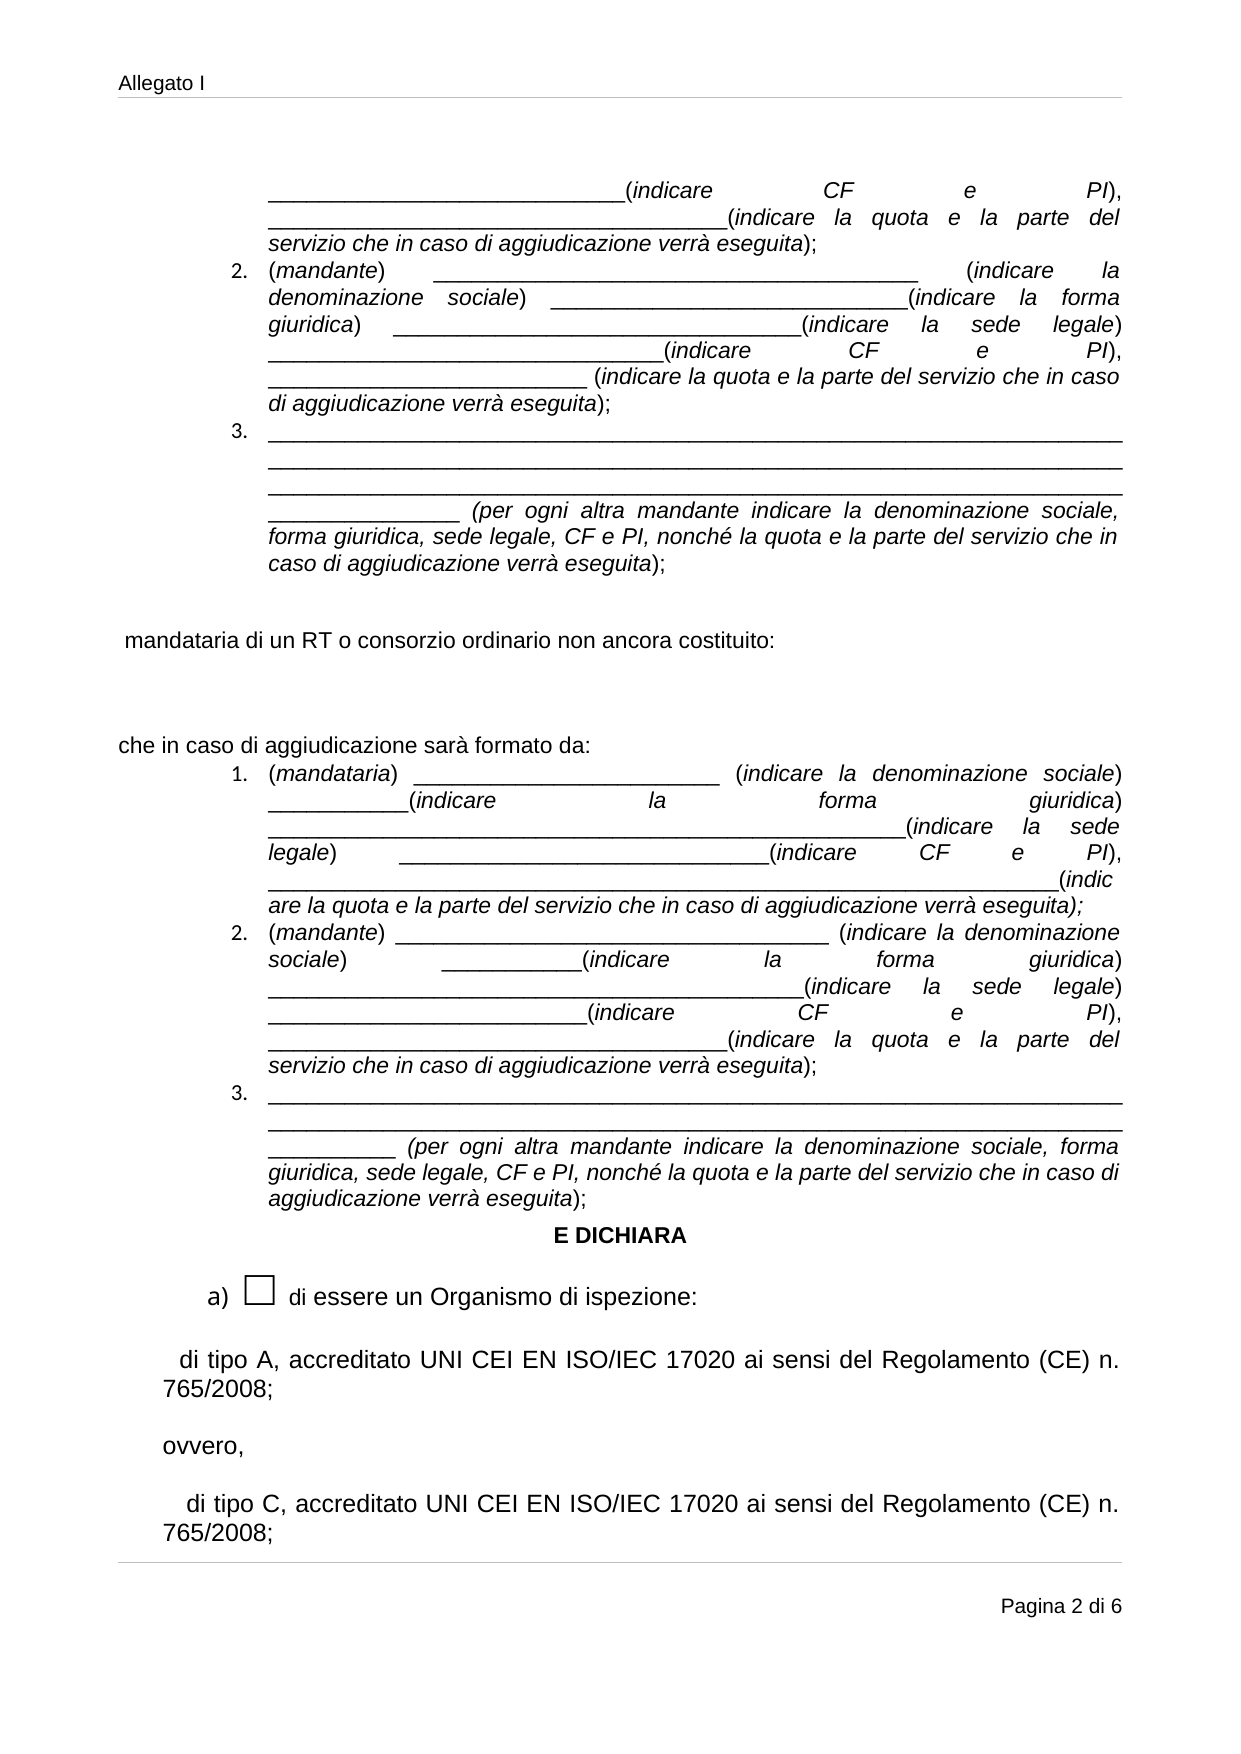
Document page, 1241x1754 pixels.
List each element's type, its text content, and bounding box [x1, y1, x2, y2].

text mandataria di un RT o consorzio ordinario non ancora costituito: [118, 627, 1122, 653]
text di tipo C, accreditato UNI CEI EN ISO/IEC 17020 ai sensi del Regolamento (CE) n. 765/2008; [162, 1489, 1122, 1546]
list ________________________________________________________________________________________________________________________________________________ (per ogni altra mandante indicare la denominazione sociale, forma giuridica, sede legale, CF e PI, nonché la quota e la parte del servizio che in caso di aggiudicazione verrà eseguita); [231, 1078, 1122, 1212]
list (mandante) ______________________________________ (indicare la denominazione sociale) ____________________________(indicare la forma giuridica) ________________________________(indicare la sede legale) _______________________________(indicare CF e PI), _________________________ (indicare la quota e la parte del servizio che in caso di aggiudicazione verrà eseguita); [231, 256, 1122, 416]
text che in caso di aggiudicazione sarà formato da: [118, 732, 1122, 759]
text ovvero, [162, 1431, 1122, 1460]
list □ di essere un Organismo di ispezione: [207, 1259, 1122, 1316]
list ________________________________________________________________________________________________________________________________________________________________________________________________________________________ (per ogni altra mandante indicare la denominazione sociale, forma giuridica, sede legale, CF e PI, nonché la quota e la parte del servizio che in caso di aggiudicazione verrà eseguita); [231, 416, 1122, 576]
text di tipo A, accreditato UNI CEI EN ISO/IEC 17020 ai sensi del Regolamento (CE) n. 765/2008; [162, 1345, 1122, 1403]
list (mandataria) ________________________ (indicare la denominazione sociale) ___________(indicare la forma giuridica) __________________________________________________(indicare la sede legale) _____________________________(indicare CF e PI), ______________________________________________________________(indicare la quota e la parte del servizio che in caso di aggiudicazione verrà eseguita); [231, 759, 1122, 918]
list (mandante) __________________________________ (indicare la denominazione sociale) ___________(indicare la forma giuridica) __________________________________________(indicare la sede legale) _________________________(indicare CF e PI), ____________________________________(indicare la quota e la parte del servizio che in caso di aggiudicazione verrà eseguita); [231, 918, 1122, 1078]
text E DICHIARA [118, 1222, 1122, 1248]
list ____________________________(indicare CF e PI), ____________________________________(indicare la quota e la parte del servizio che in caso di aggiudicazione verrà eseguita); [231, 177, 1122, 256]
